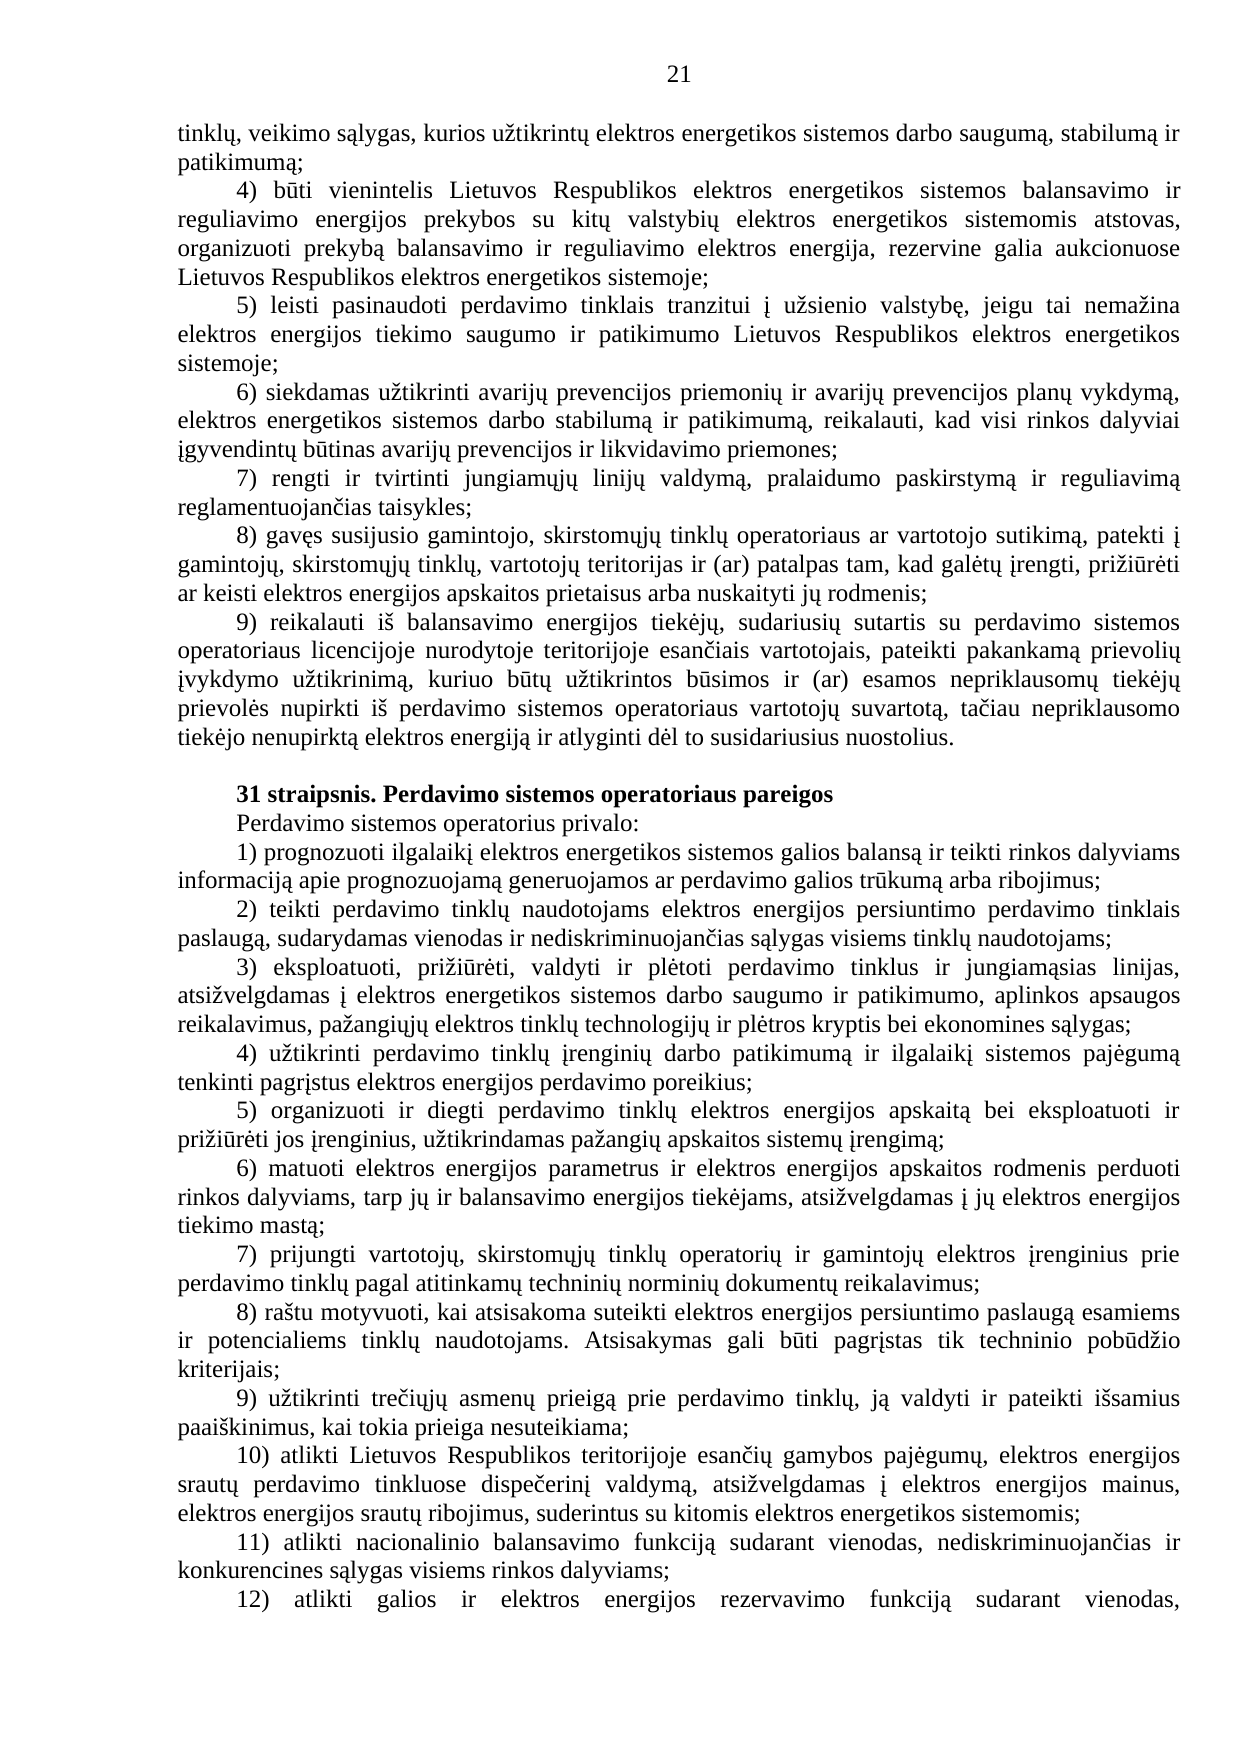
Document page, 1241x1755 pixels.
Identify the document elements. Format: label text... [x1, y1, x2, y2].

text 1) prognozuoti ilgalaikį elektros energetikos sistemos galios balansą ir teikti rinkos dalyviams informaciją apie prognozuojamą generuojamos ar perdavimo galios trūkumą arba ribojimus; [177, 837, 1181, 894]
text 7) rengti ir tvirtinti jungiamųjų linijų valdymą, pralaidumo paskirstymą ir reguliavimą reglamentuojančias taisykles; [177, 463, 1181, 521]
text 12) atlikti galios ir elektros energijos rezervavimo funkciją sudarant vienodas, [177, 1584, 1181, 1613]
text Perdavimo sistemos operatorius privalo: [177, 808, 1181, 837]
text 3) eksploatuoti, prižiūrėti, valdyti ir plėtoti perdavimo tinklus ir jungiamąsias linijas, atsižvelgdamas į elektros energetikos sistemos darbo saugumo ir patikimumo, aplinkos apsaugos reikalavimus, pažangiųjų elektros tinklų technologijų ir plėtros kryptis bei ekonomines sąlygas; [177, 952, 1181, 1038]
text 4) būti vienintelis Lietuvos Respublikos elektros energetikos sistemos balansavimo ir reguliavimo energijos prekybos su kitų valstybių elektros energetikos sistemomis atstovas, organizuoti prekybą balansavimo ir reguliavimo elektros energija, rezervine galia aukcionuose Lietuvos Respublikos elektros energetikos sistemoje; [177, 176, 1181, 291]
text 11) atlikti nacionalinio balansavimo funkciją sudarant vienodas, nediskriminuojančias ir konkurencines sąlygas visiems rinkos dalyviams; [177, 1527, 1181, 1584]
text 7) prijungti vartotojų, skirstomųjų tinklų operatorių ir gamintojų elektros įrenginius prie perdavimo tinklų pagal atitinkamų techninių norminių dokumentų reikalavimus; [177, 1239, 1181, 1297]
text 2) teikti perdavimo tinklų naudotojams elektros energijos persiuntimo perdavimo tinklais paslaugą, sudarydamas vienodas ir nediskriminuojančias sąlygas visiems tinklų naudotojams; [177, 894, 1181, 952]
text 5) organizuoti ir diegti perdavimo tinklų elektros energijos apskaitą bei eksploatuoti ir prižiūrėti jos įrenginius, užtikrindamas pažangių apskaitos sistemų įrengimą; [177, 1096, 1181, 1153]
text 31 straipsnis. Perdavimo sistemos operatoriaus pareigos [177, 779, 1181, 808]
text 4) užtikrinti perdavimo tinklų įrenginių darbo patikimumą ir ilgalaikį sistemos pajėgumą tenkinti pagrįstus elektros energijos perdavimo poreikius; [177, 1038, 1181, 1096]
text 8) gavęs susijusio gamintojo, skirstomųjų tinklų operatoriaus ar vartotojo sutikimą, patekti į gamintojų, skirstomųjų tinklų, vartotojų teritorijas ir (ar) patalpas tam, kad galėtų įrengti, prižiūrėti ar keisti elektros energijos apskaitos prietaisus arba nuskaityti jų rodmenis; [177, 521, 1181, 607]
text 8) raštu motyvuoti, kai atsisakoma suteikti elektros energijos persiuntimo paslaugą esamiems ir potencialiems tinklų naudotojams. Atsisakymas gali būti pagrįstas tik techninio pobūdžio kriterijais; [177, 1297, 1181, 1383]
text 6) siekdamas užtikrinti avarijų prevencijos priemonių ir avarijų prevencijos planų vykdymą, elektros energetikos sistemos darbo stabilumą ir patikimumą, reikalauti, kad visi rinkos dalyviai įgyvendintų būtinas avarijų prevencijos ir likvidavimo priemones; [177, 377, 1181, 463]
text 9) užtikrinti trečiųjų asmenų prieigą prie perdavimo tinklų, ją valdyti ir pateikti išsamius paaiškinimus, kai tokia prieiga nesuteikiama; [177, 1383, 1181, 1441]
text 10) atlikti Lietuvos Respublikos teritorijoje esančių gamybos pajėgumų, elektros energijos srautų perdavimo tinkluose dispečerinį valdymą, atsižvelgdamas į elektros energijos mainus, elektros energijos srautų ribojimus, suderintus su kitomis elektros energetikos sistemomis; [177, 1441, 1181, 1527]
text 5) leisti pasinaudoti perdavimo tinklais tranzitui į užsienio valstybę, jeigu tai nemažina elektros energijos tiekimo saugumo ir patikimumo Lietuvos Respublikos elektros energetikos sistemoje; [177, 291, 1181, 377]
text 9) reikalauti iš balansavimo energijos tiekėjų, sudariusių sutartis su perdavimo sistemos operatoriaus licencijoje nurodytoje teritorijoje esančiais vartotojais, pateikti pakankamą prievolių įvykdymo užtikrinimą, kuriuo būtų užtikrintos būsimos ir (ar) esamos nepriklausomų tiekėjų prievolės nupirkti iš perdavimo sistemos operatoriaus vartotojų suvartotą, tačiau nepriklausomo tiekėjo nenupirktą elektros energiją ir atlyginti dėl to susidariusius nuostolius. [177, 607, 1181, 751]
text 6) matuoti elektros energijos parametrus ir elektros energijos apskaitos rodmenis perduoti rinkos dalyviams, tarp jų ir balansavimo energijos tiekėjams, atsižvelgdamas į jų elektros energijos tiekimo mastą; [177, 1153, 1181, 1239]
text tinklų, veikimo sąlygas, kurios užtikrintų elektros energetikos sistemos darbo saugumą, stabilumą ir patikimumą; [177, 118, 1181, 176]
